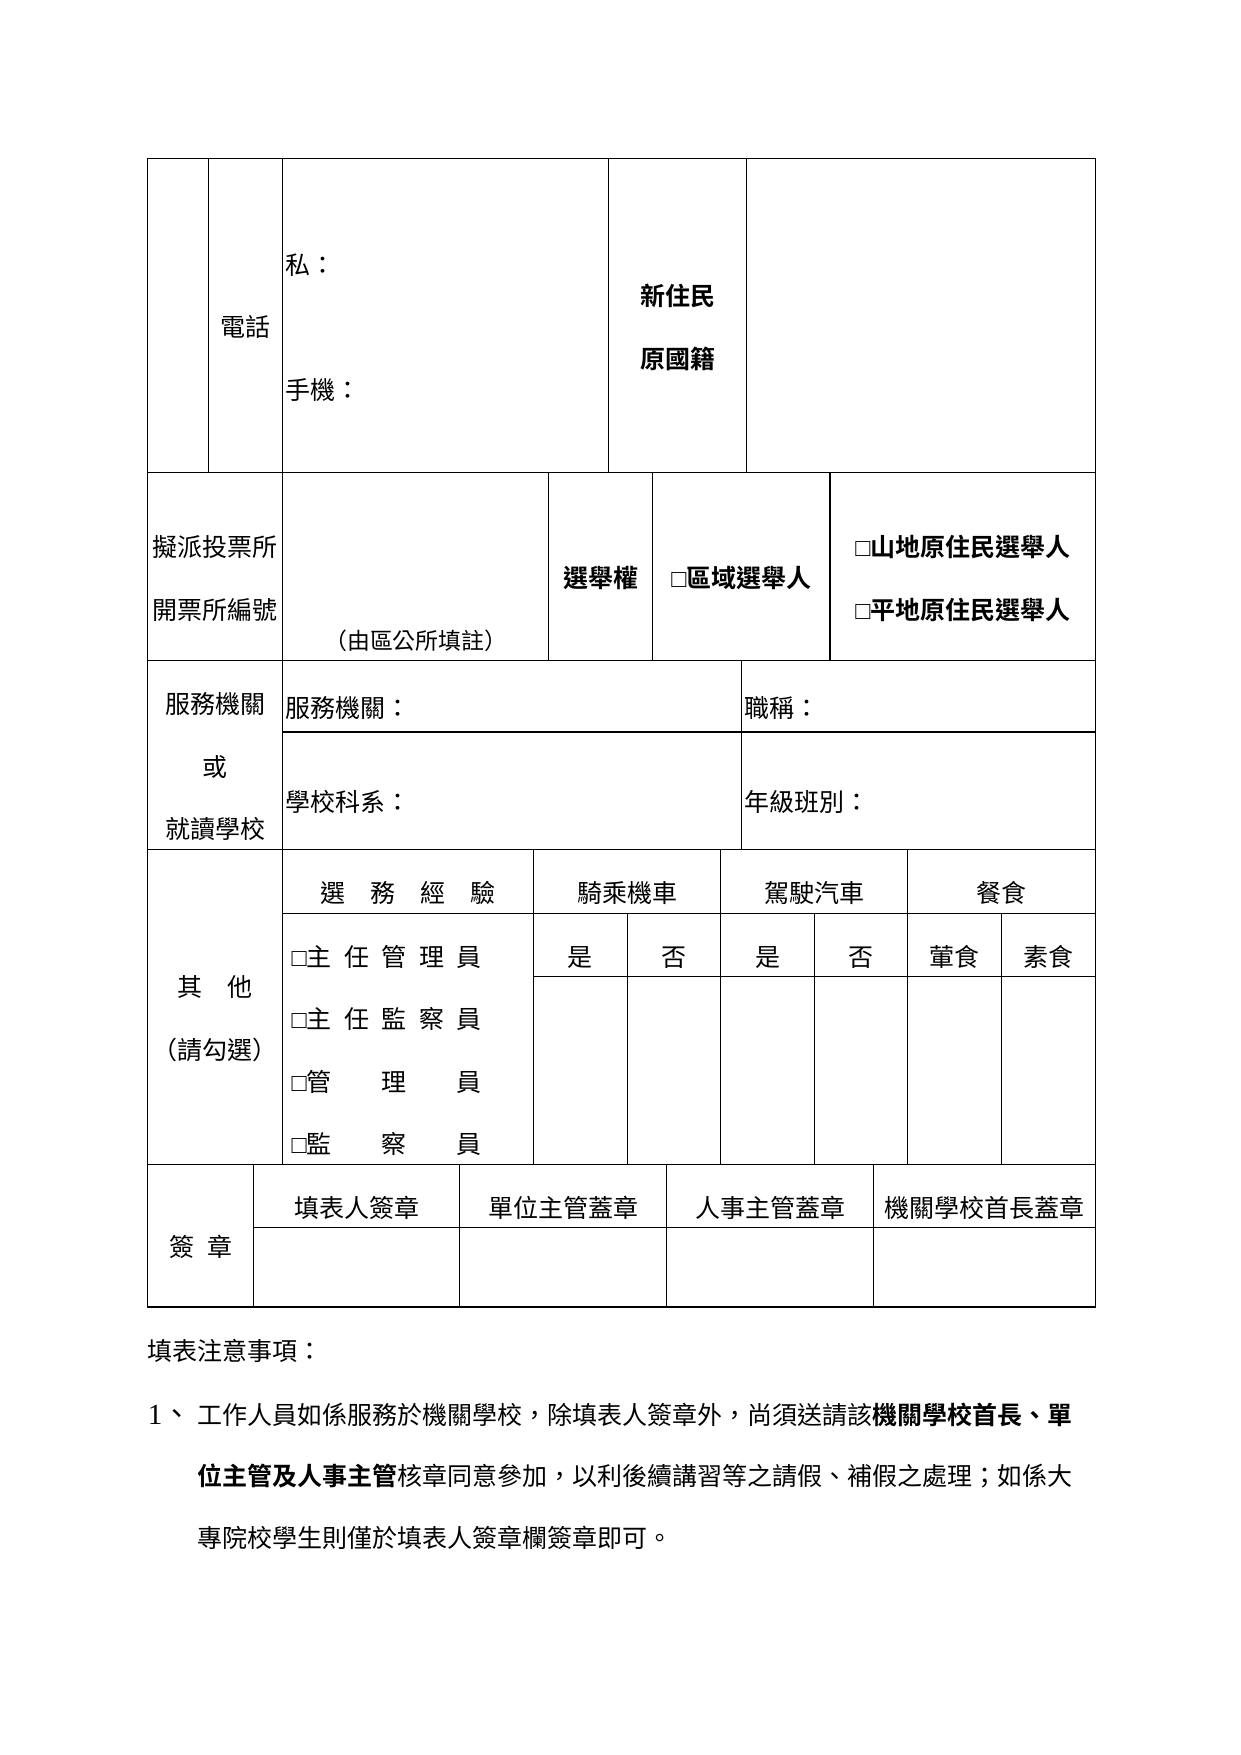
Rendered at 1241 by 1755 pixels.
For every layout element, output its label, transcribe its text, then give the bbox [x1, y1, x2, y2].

table_cell [908, 977, 1001, 1163]
table_cell 是 [534, 914, 627, 976]
list 工作人員如係服務於機關學校，除填表人簽章外，尚須送請該機關學校首長、單位主管及人事主管核章同意參加，以利後續講習等之請假、補假之處理；如係大專院校學生則僅於填表人簽章欄簽章即可。 [148, 1370, 1093, 1557]
table_cell [815, 977, 907, 1163]
table_cell 單位主管蓋章 [460, 1165, 666, 1227]
table_cell 否 [628, 914, 720, 976]
table_cell 服務機關： [283, 661, 741, 731]
table_cell 素食 [1002, 914, 1095, 976]
table_cell 選 務 經 驗 [283, 850, 533, 912]
table_cell □山地原住民選舉人 □平地原住民選舉人 [831, 473, 1095, 660]
table_cell 選舉權 [549, 473, 652, 660]
table_cell 餐食 [908, 850, 1095, 912]
table_cell [254, 1228, 459, 1306]
text 填表注意事項： [148, 1308, 1093, 1370]
table_cell 駕駛汽車 [721, 850, 907, 912]
table_cell [1002, 977, 1095, 1163]
table_cell 新住民 原國籍 [609, 159, 746, 472]
table_cell 服務機關 或 就讀學校 [148, 661, 282, 849]
table_cell [747, 159, 1095, 472]
table_cell 其 他 （請勾選） [148, 850, 282, 1163]
table_cell 否 [815, 914, 907, 976]
table_cell 學校科系： [283, 733, 741, 849]
table_cell 電話 [209, 159, 282, 472]
table_cell [628, 977, 720, 1163]
table_cell [874, 1228, 1095, 1306]
table_cell 擬派投票所 開票所編號 [148, 473, 282, 660]
table_cell 人事主管蓋章 [667, 1165, 873, 1227]
table_cell [460, 1228, 666, 1306]
table_cell □主 任 管 理 員 □主 任 監 察 員 □管 理 員 □監 察 員 [283, 914, 533, 1163]
table_cell 職稱： [742, 661, 1095, 731]
table_cell 填表人簽章 [254, 1165, 459, 1227]
table_cell [667, 1228, 873, 1306]
table_cell 私： 手機： [283, 159, 608, 472]
table_cell □區域選舉人 [653, 473, 829, 660]
table_cell 騎乘機車 [534, 850, 720, 912]
table_cell 機關學校首長蓋章 [874, 1165, 1095, 1227]
table_cell 是 [721, 914, 814, 976]
table_cell [534, 977, 627, 1163]
table_cell [148, 159, 208, 472]
table_cell 簽 章 [148, 1165, 253, 1306]
table_cell 年級班別： [742, 733, 1095, 849]
table_cell [721, 977, 814, 1163]
table_cell 葷食 [908, 914, 1001, 976]
table_cell （由區公所填註） [283, 473, 548, 660]
